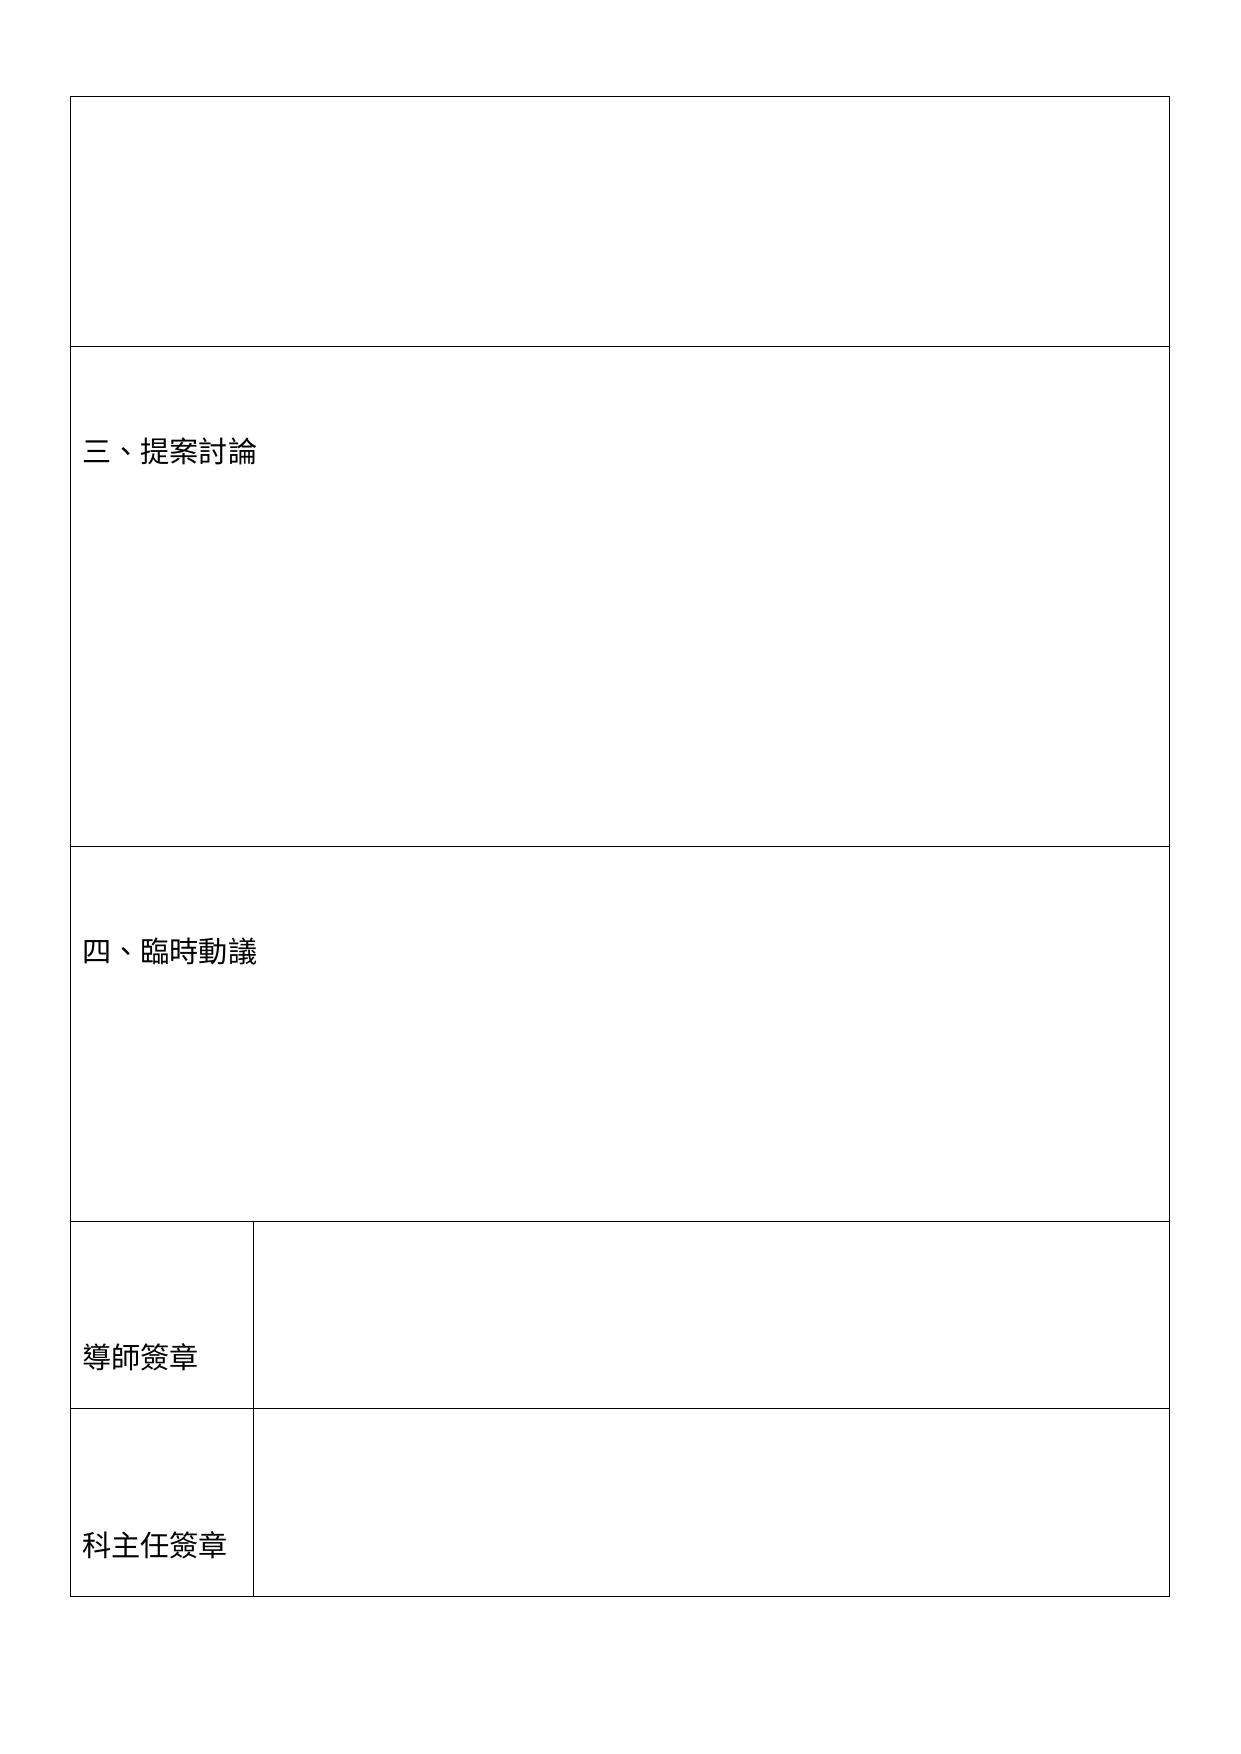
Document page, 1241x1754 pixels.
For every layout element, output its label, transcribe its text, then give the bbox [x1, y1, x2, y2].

table_cell 導師簽章 [71, 1222, 253, 1408]
table_cell 三、提案討論 [71, 347, 1169, 846]
table_cell 科主任簽章 [71, 1409, 253, 1596]
table_cell [254, 1222, 1169, 1408]
table_cell [254, 1409, 1169, 1596]
table_cell [71, 97, 1169, 346]
table_cell 四、臨時動議 [71, 847, 1169, 1221]
